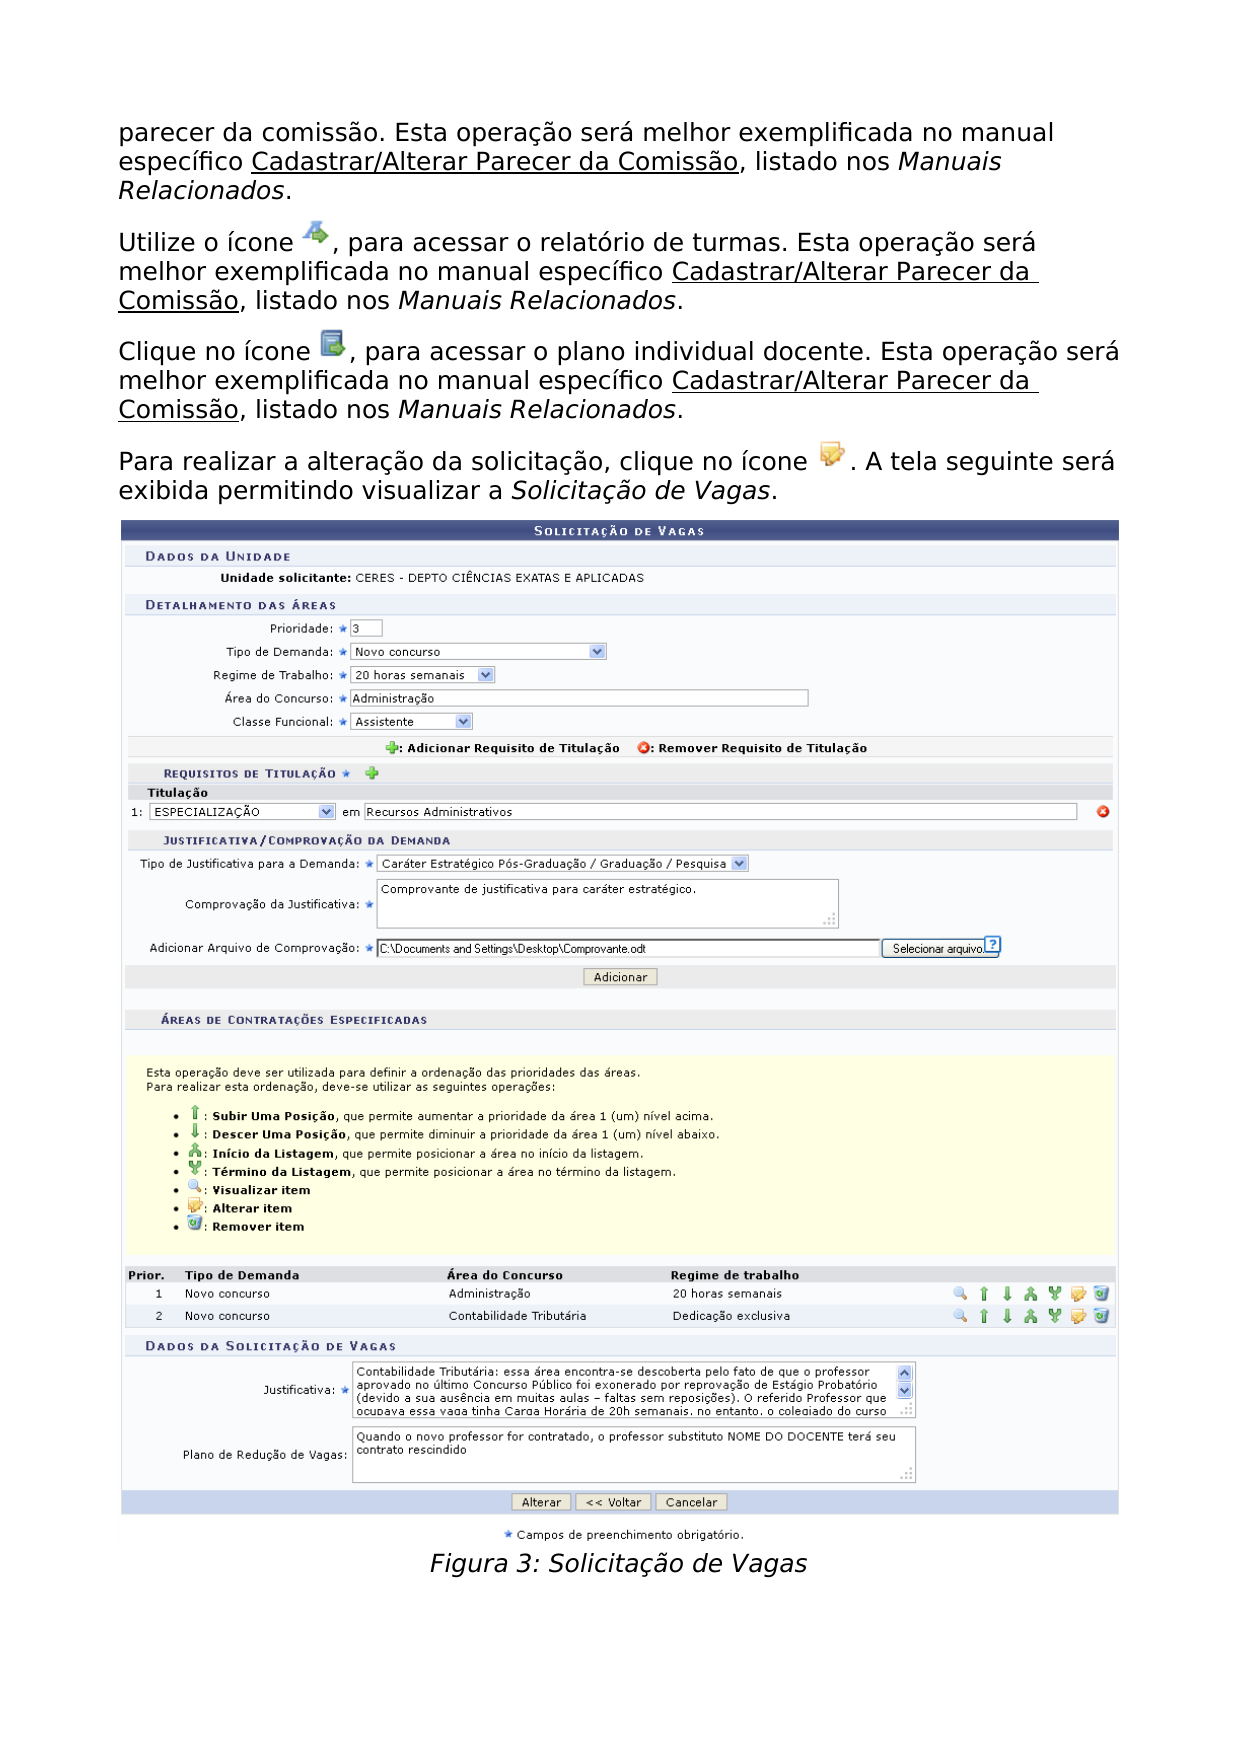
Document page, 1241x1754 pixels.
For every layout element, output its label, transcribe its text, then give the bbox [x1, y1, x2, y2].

picture [816, 437, 850, 471]
text Para realizar a alteração da solicitação, clique no ícone . A tela seguinte será exibida permitindo visualizar a Solicitação de Vagas. [118, 437, 1122, 505]
text Figura 3: Solicitação de Vagas [118, 1549, 1122, 1578]
picture [318, 327, 349, 361]
text Utilize o ícone , para acessar o relatório de turmas. Esta operação será melhor exemplificada no manual específico Cadastrar/Alterar Parecer da Comissão, listado nos Manuais Relacionados. [118, 218, 1122, 315]
text Clique no ícone , para acessar o plano individual docente. Esta operação será melhor exemplificada no manual específico Cadastrar/Alterar Parecer da Comissão, listado nos Manuais Relacionados. [118, 328, 1122, 425]
picture [302, 218, 332, 251]
picture [118, 517, 1123, 1549]
text parecer da comissão. Esta operação será melhor exemplificada no manual específico Cadastrar/Alterar Parecer da Comissão, listado nos Manuais Relacionados. [118, 118, 1122, 206]
